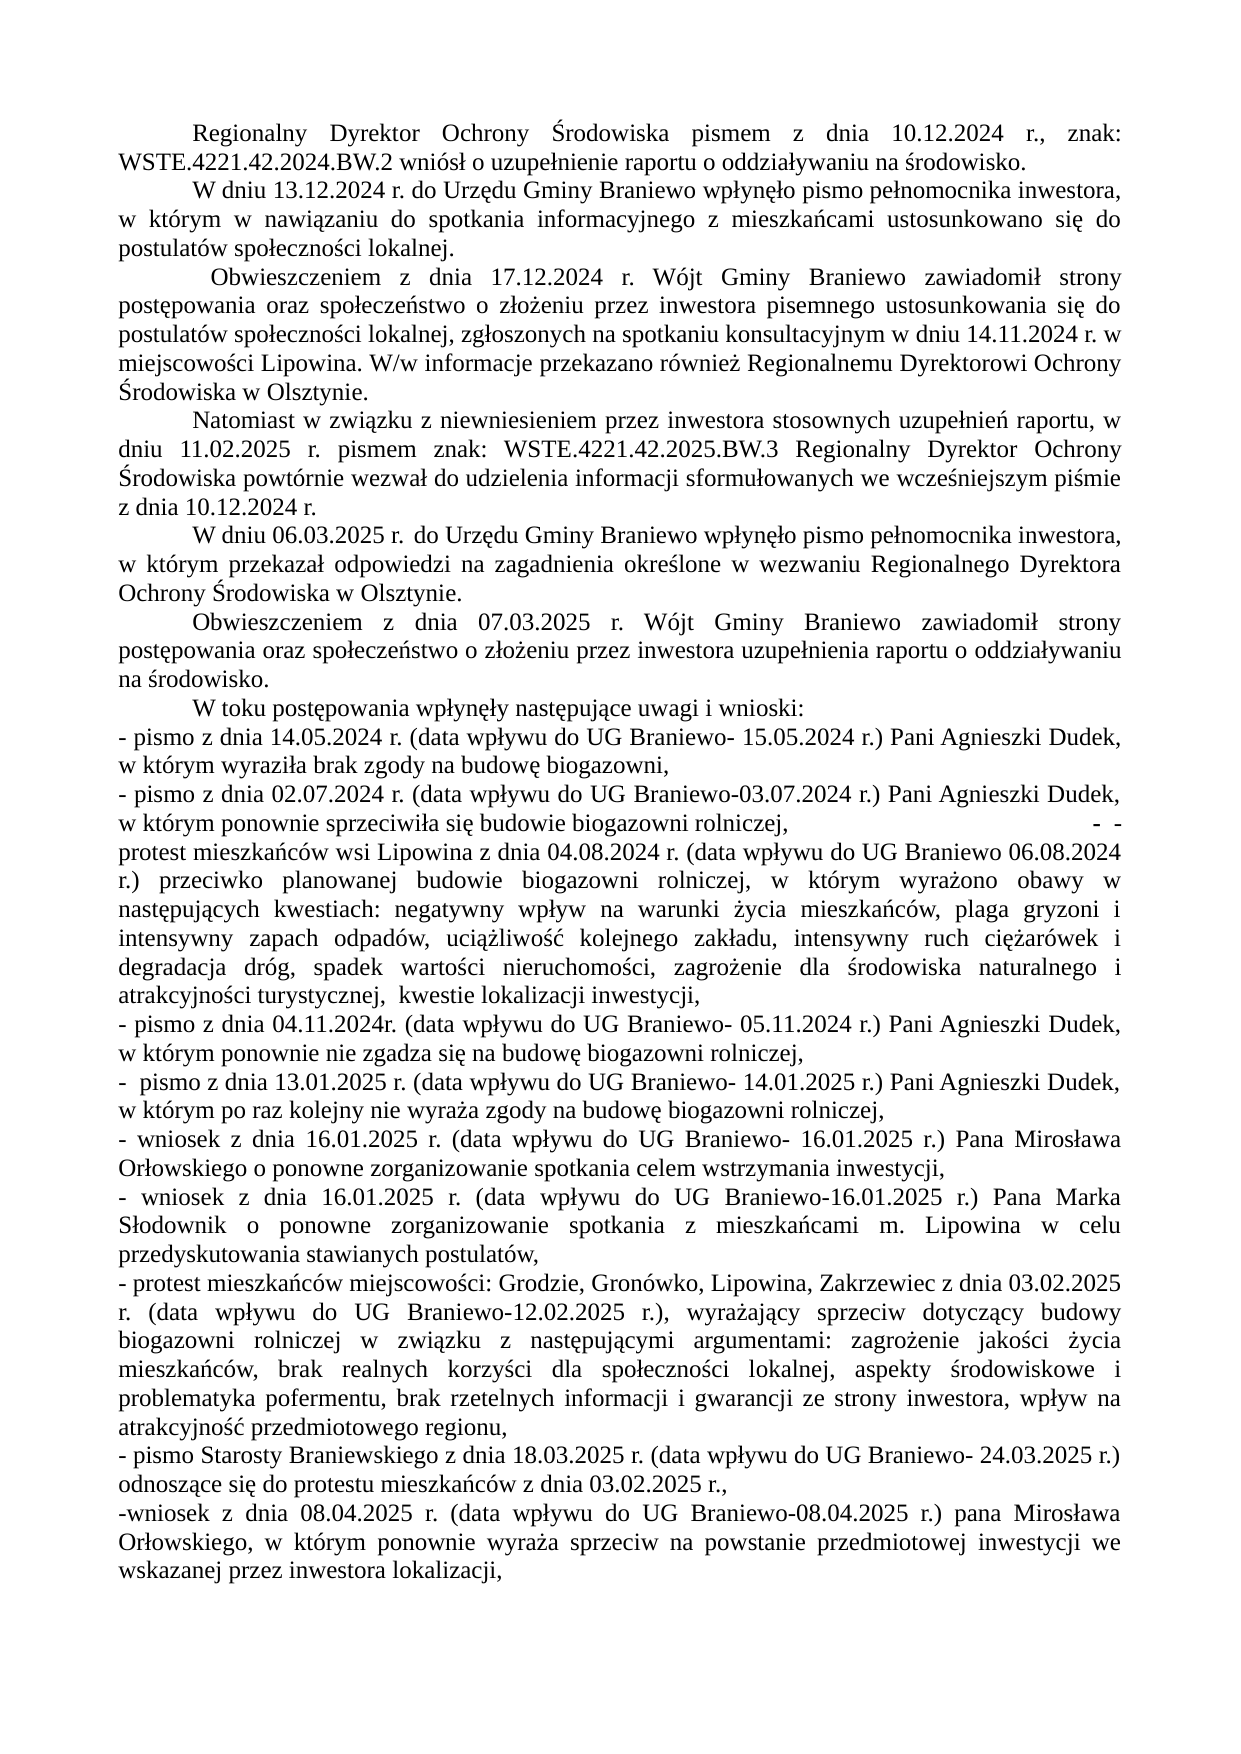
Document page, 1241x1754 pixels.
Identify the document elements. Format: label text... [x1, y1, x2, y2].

text - pismo z dnia 13.01.2025 r. (data wpływu do UG Braniewo- 14.01.2025 r.) Pani Agnieszki Dudek, w którym po raz kolejny nie wyraża zgody na budowę biogazowni rolniczej, [118, 1067, 1122, 1124]
text W toku postępowania wpłynęły następujące uwagi i wnioski: [118, 693, 1122, 722]
text Regionalny Dyrektor Ochrony Środowiska pismem z dnia 10.12.2024 r., znak: WSTE.4221.42.2024.BW.2 wniósł o uzupełnienie raportu o oddziaływaniu na środowisko. W dniu 13.12.2024 r. do Urzędu Gminy Braniewo wpłynęło pismo pełnomocnika inwestora, w którym w nawiązaniu do spotkania informacyjnego z mieszkańcami ustosunkowano się do postulatów społeczności lokalnej. Obwieszczeniem z dnia 17.12.2024 r. Wójt Gminy Braniewo zawiadomił strony postępowania oraz społeczeństwo o złożeniu przez inwestora pisemnego ustosunkowania się do postulatów społeczności lokalnej, zgłoszonych na spotkaniu konsultacyjnym w dniu 14.11.2024 r. w miejscowości Lipowina. W/w informacje przekazano również Regionalnemu Dyrektorowi Ochrony Środowiska w Olsztynie. Natomiast w związku z niewniesieniem przez inwestora stosownych uzupełnień raportu, w dniu 11.02.2025 r. pismem znak: WSTE.4221.42.2025.BW.3 Regionalny Dyrektor Ochrony Środowiska powtórnie wezwał do udzielenia informacji sformułowanych we wcześniejszym piśmie z dnia 10.12.2024 r. W dniu 06.03.2025 r. do Urzędu Gminy Braniewo wpłynęło pismo pełnomocnika inwestora, w którym przekazał odpowiedzi na zagadnienia określone w wezwaniu Regionalnego Dyrektora Ochrony Środowiska w Olsztynie. Obwieszczeniem z dnia 07.03.2025 r. Wójt Gminy Braniewo zawiadomił strony postępowania oraz społeczeństwo o złożeniu przez inwestora uzupełnienia raportu o oddziaływaniu na środowisko. [118, 118, 1122, 693]
text -wniosek z dnia 08.04.2025 r. (data wpływu do UG Braniewo-08.04.2025 r.) pana Mirosława Orłowskiego, w którym ponownie wyraża sprzeciw na powstanie przedmiotowej inwestycji we wskazanej przez inwestora lokalizacji, [118, 1498, 1122, 1584]
text - pismo z dnia 02.07.2024 r. (data wpływu do UG Braniewo-03.07.2024 r.) Pani Agnieszki Dudek, w którym ponownie sprzeciwiła się budowie biogazowni rolniczej, - -protest mieszkańców wsi Lipowina z dnia 04.08.2024 r. (data wpływu do UG Braniewo 06.08.2024 r.) przeciwko planowanej budowie biogazowni rolniczej, w którym wyrażono obawy w następujących kwestiach: negatywny wpływ na warunki życia mieszkańców, plaga gryzoni i intensywny zapach odpadów, uciążliwość kolejnego zakładu, intensywny ruch ciężarówek i degradacja dróg, spadek wartości nieruchomości, zagrożenie dla środowiska naturalnego i atrakcyjności turystycznej, kwestie lokalizacji inwestycji, [118, 779, 1122, 1009]
text - wniosek z dnia 16.01.2025 r. (data wpływu do UG Braniewo-16.01.2025 r.) Pana Marka Słodownik o ponowne zorganizowanie spotkania z mieszkańcami m. Lipowina w celu przedyskutowania stawianych postulatów, [118, 1182, 1122, 1268]
text - pismo z dnia 14.05.2024 r. (data wpływu do UG Braniewo- 15.05.2024 r.) Pani Agnieszki Dudek, w którym wyraziła brak zgody na budowę biogazowni, [118, 722, 1122, 779]
text - pismo z dnia 04.11.2024r. (data wpływu do UG Braniewo- 05.11.2024 r.) Pani Agnieszki Dudek, w którym ponownie nie zgadza się na budowę biogazowni rolniczej, [118, 1009, 1122, 1067]
text - pismo Starosty Braniewskiego z dnia 18.03.2025 r. (data wpływu do UG Braniewo- 24.03.2025 r.) odnoszące się do protestu mieszkańców z dnia 03.02.2025 r., [118, 1441, 1122, 1498]
text - wniosek z dnia 16.01.2025 r. (data wpływu do UG Braniewo- 16.01.2025 r.) Pana Mirosława Orłowskiego o ponowne zorganizowanie spotkania celem wstrzymania inwestycji, [118, 1124, 1122, 1182]
text - protest mieszkańców miejscowości: Grodzie, Gronówko, Lipowina, Zakrzewiec z dnia 03.02.2025 r. (data wpływu do UG Braniewo-12.02.2025 r.), wyrażający sprzeciw dotyczący budowy biogazowni rolniczej w związku z następującymi argumentami: zagrożenie jakości życia mieszkańców, brak realnych korzyści dla społeczności lokalnej, aspekty środowiskowe i problematyka pofermentu, brak rzetelnych informacji i gwarancji ze strony inwestora, wpływ na atrakcyjność przedmiotowego regionu, [118, 1268, 1122, 1441]
